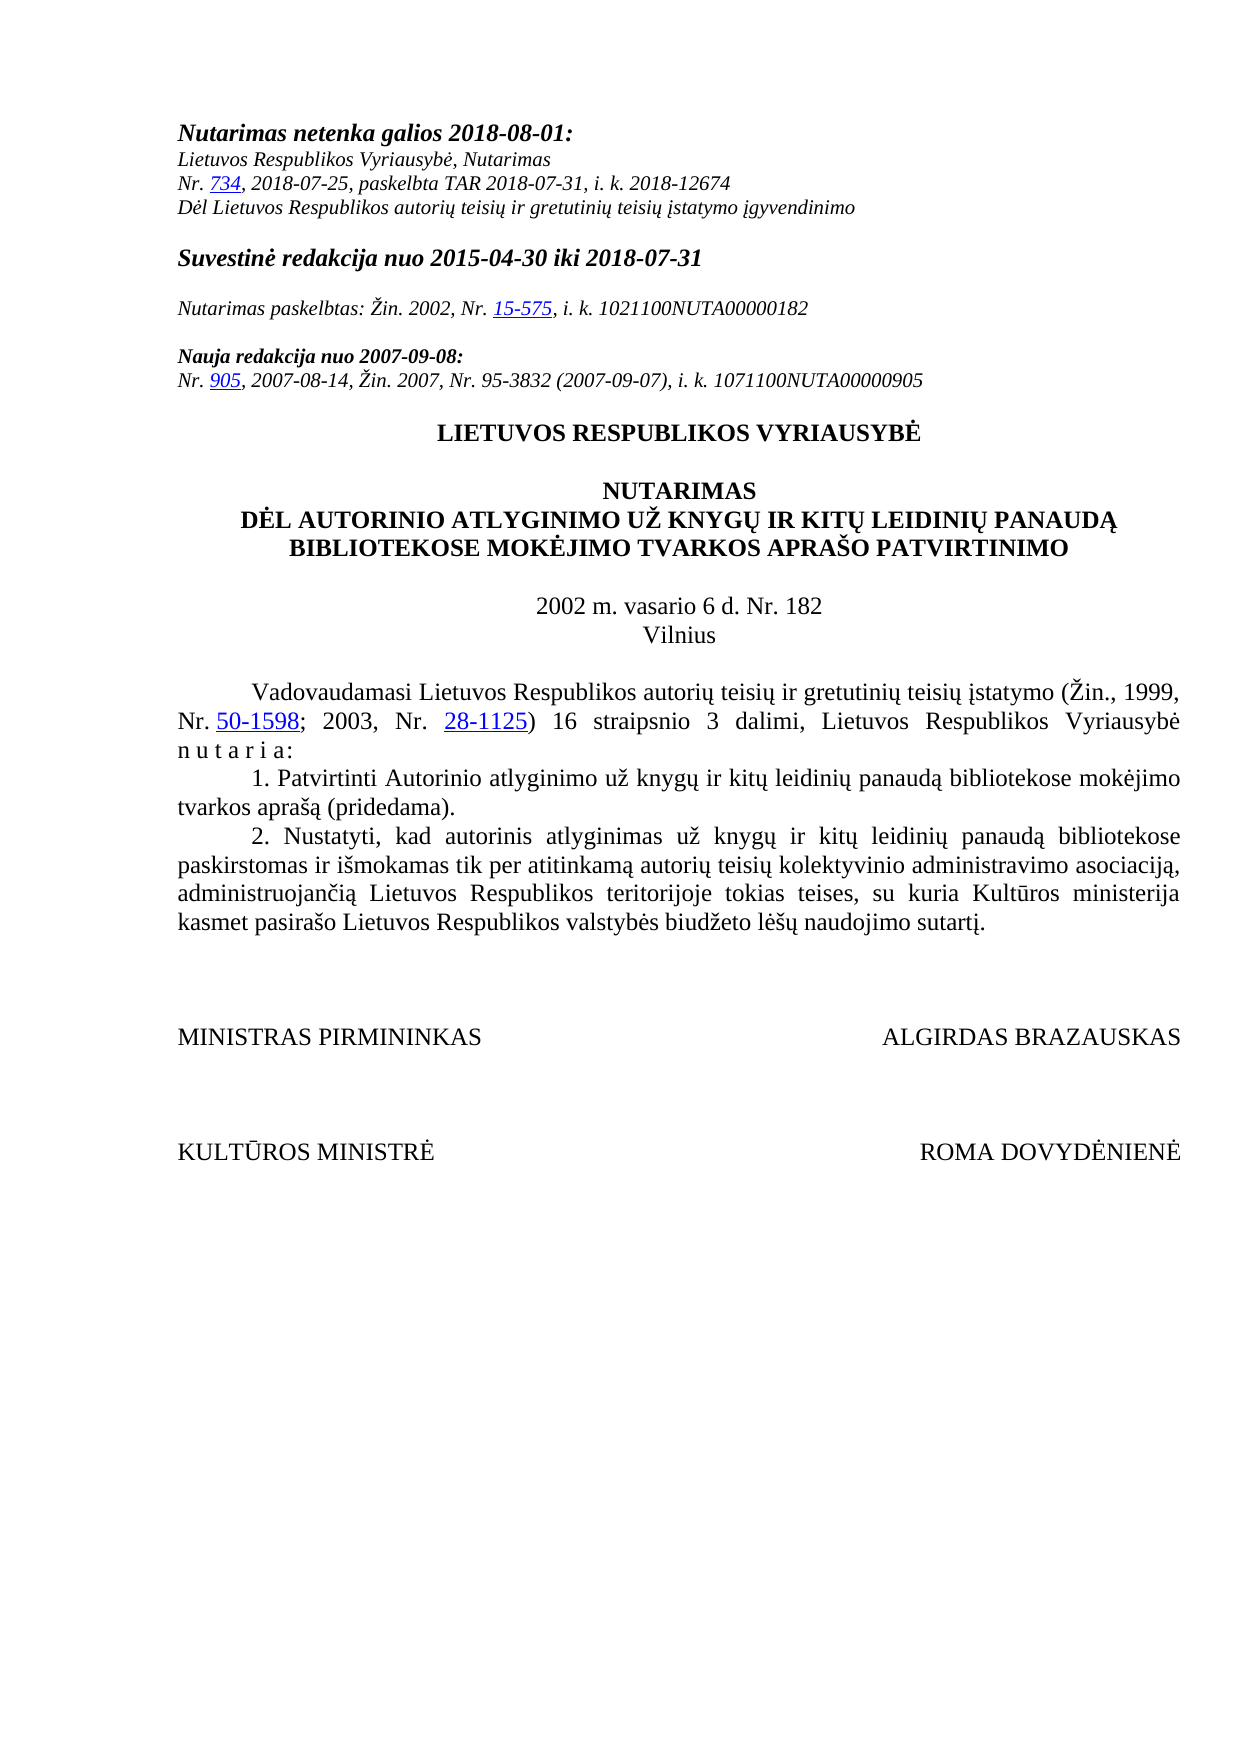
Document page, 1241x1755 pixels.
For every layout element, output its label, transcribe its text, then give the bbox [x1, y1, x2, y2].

text Nutarimas netenka galios 2018-08-01: [177, 118, 1181, 147]
text KULTŪROS MINISTRĖ ROMA DOVYDĖNIENĖ [177, 1137, 1181, 1166]
text 2. Nustatyti, kad autorinis atlyginimas už knygų ir kitų leidinių panaudą bibliotekose paskirstomas ir išmokamas tik per atitinkamą autorių teisių kolektyvinio administravimo asociaciją, administruojančią Lietuvos Respublikos teritorijoje tokias teises, su kuria Kultūros ministerija kasmet pasirašo Lietuvos Respublikos valstybės biudžeto lėšų naudojimo sutartį. [177, 821, 1181, 936]
text Nutarimas paskelbtas: Žin. 2002, Nr. 15-575, i. k. 1021100NUTA00000182 [177, 296, 1181, 320]
text Vadovaudamasi Lietuvos Respublikos autorių teisių ir gretutinių teisių įstatymo (Žin., 1999, Nr. 50-1598; 2003, Nr. 28-1125) 16 straipsnio 3 dalimi, Lietuvos Respublikos Vyriausybė nutaria: [177, 677, 1181, 763]
text Suvestinė redakcija nuo 2015-04-30 iki 2018-07-31 [177, 243, 1181, 272]
text 1. Patvirtinti Autorinio atlyginimo už knygų ir kitų leidinių panaudą bibliotekose mokėjimo tvarkos aprašą (pridedama). [177, 763, 1181, 821]
text Dėl Lietuvos Respublikos autorių teisių ir gretutinių teisių įstatymo įgyvendinimo [177, 195, 1181, 219]
text Lietuvos Respublikos Vyriausybė, Nutarimas [177, 147, 1181, 171]
text NUTARIMAS [177, 476, 1181, 505]
text 2002 m. vasario 6 d. Nr. 182 [177, 591, 1181, 620]
text DĖL AUTORINIO ATLYGINIMO UŽ KNYGŲ IR KITŲ LEIDINIŲ PANAUDĄ BIBLIOTEKOSE MOKĖJIMO TVARKOS APRAŠO PATVIRTINIMO [177, 505, 1181, 562]
text Nr. 734, 2018-07-25, paskelbta TAR 2018-07-31, i. k. 2018-12674 [177, 171, 1181, 195]
text Vilnius [177, 620, 1181, 648]
text Nr. 905, 2007-08-14, Žin. 2007, Nr. 95-3832 (2007-09-07), i. k. 1071100NUTA00000905 [177, 368, 1181, 392]
text LIETUVOS RESPUBLIKOS VYRIAUSYBĖ [177, 418, 1181, 447]
text MINISTRAS PIRMININKAS ALGIRDAS BRAZAUSKAS [177, 1022, 1181, 1051]
text Nauja redakcija nuo 2007-09-08: [177, 344, 1181, 368]
